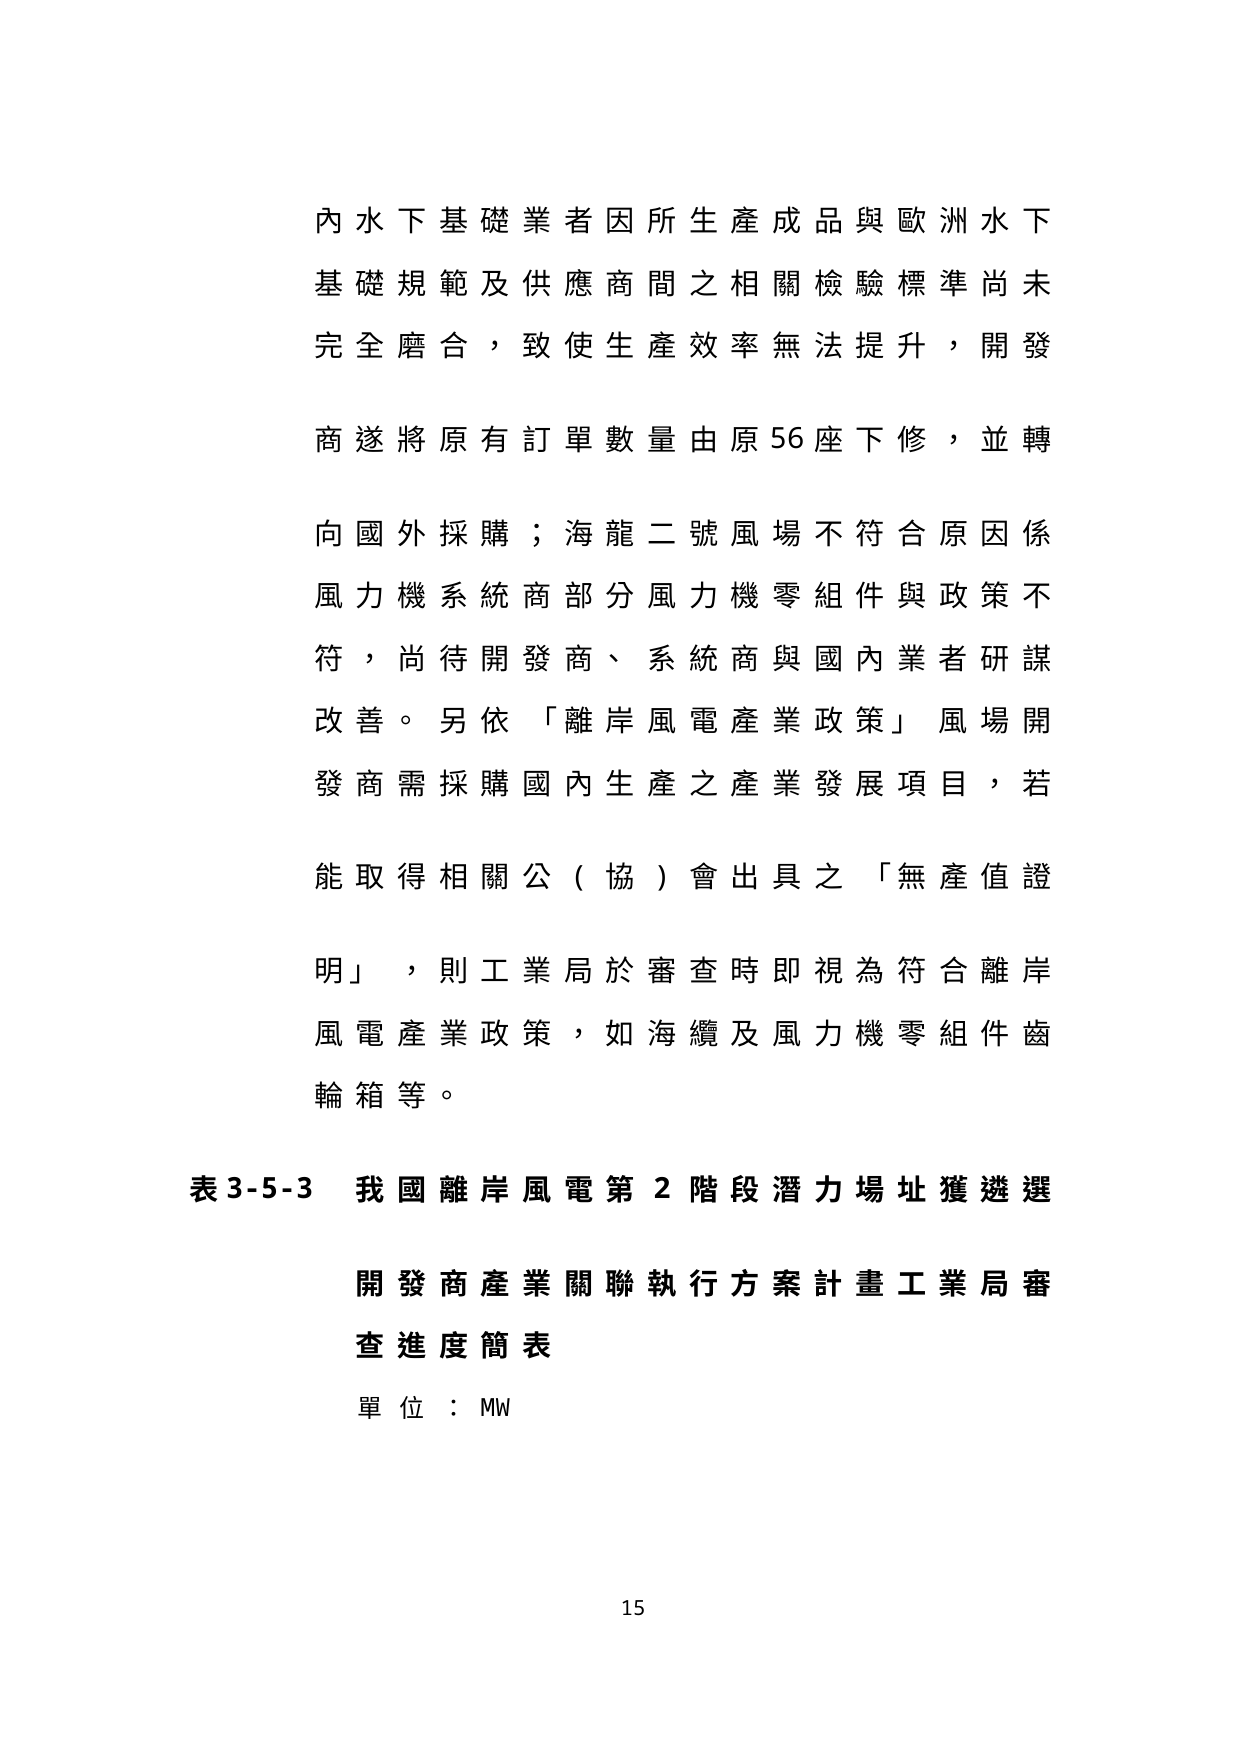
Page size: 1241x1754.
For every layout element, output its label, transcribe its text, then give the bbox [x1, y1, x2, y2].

text 表3-5-3 我國離岸風電第2階段潛力場址獲遴選開發商產業關聯執行方案計畫工業局審查進度簡表 單位：MW [183, 1115, 1058, 1427]
text 內水下基礎業者因所生產成品與歐洲水下基礎規範及供應商間之相關檢驗標準尚未完全磨合，致使生產效率無法提升，開發商遂將原有訂單數量由原56座下修，並轉向國外採購；海龍二號風場不符合原因係風力機系統商部分風力機零組件與政策不符，尚待開發商、系統商與國內業者研謀改善。另依「離岸風電產業政策」風場開發商需採購國內生產之產業發展項目，若能取得相關公(協)會出具之「無產值證明」，則工業局於審查時即視為符合離岸風電產業政策，如海纜及風力機零組件齒輪箱等。 [271, 177, 1058, 1115]
